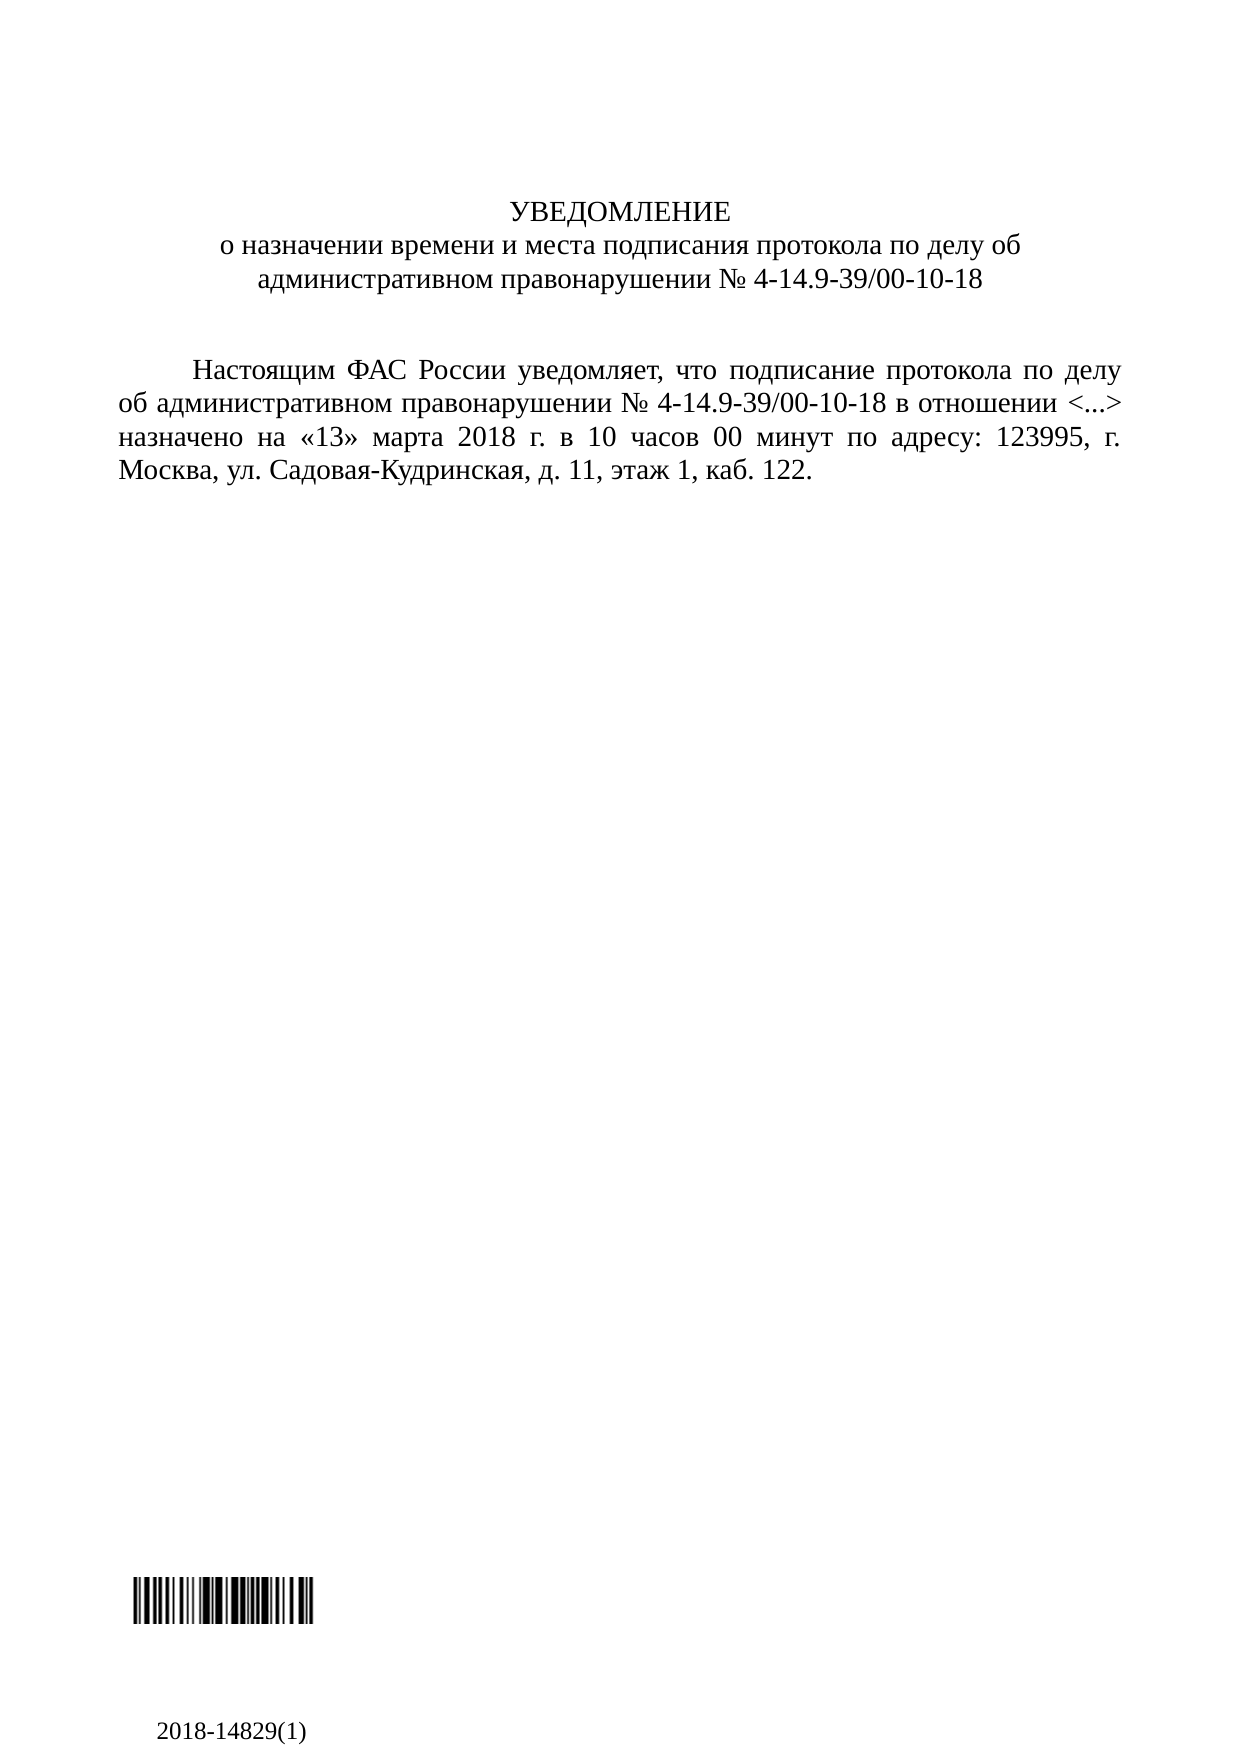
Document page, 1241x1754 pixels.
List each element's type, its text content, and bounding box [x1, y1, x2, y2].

text Настоящим ФАС России уведомляет, что подписание протокола по делу об административном правонарушении № 4-14.9-39/00-10-18 в отношении <...> назначено на «13» марта 2018 г. в 10 часов 00 минут по адресу: 123995, г. Москва, ул. Садовая-Кудринская, д. 11, этаж 1, каб. 122. [118, 352, 1122, 486]
text о назначении времени и места подписания протокола по делу об административном правонарушении № 4-14.9-39/00-10-18 [118, 227, 1122, 294]
picture [118, 1577, 331, 1624]
text УВЕДОМЛЕНИЕ [118, 189, 1122, 227]
